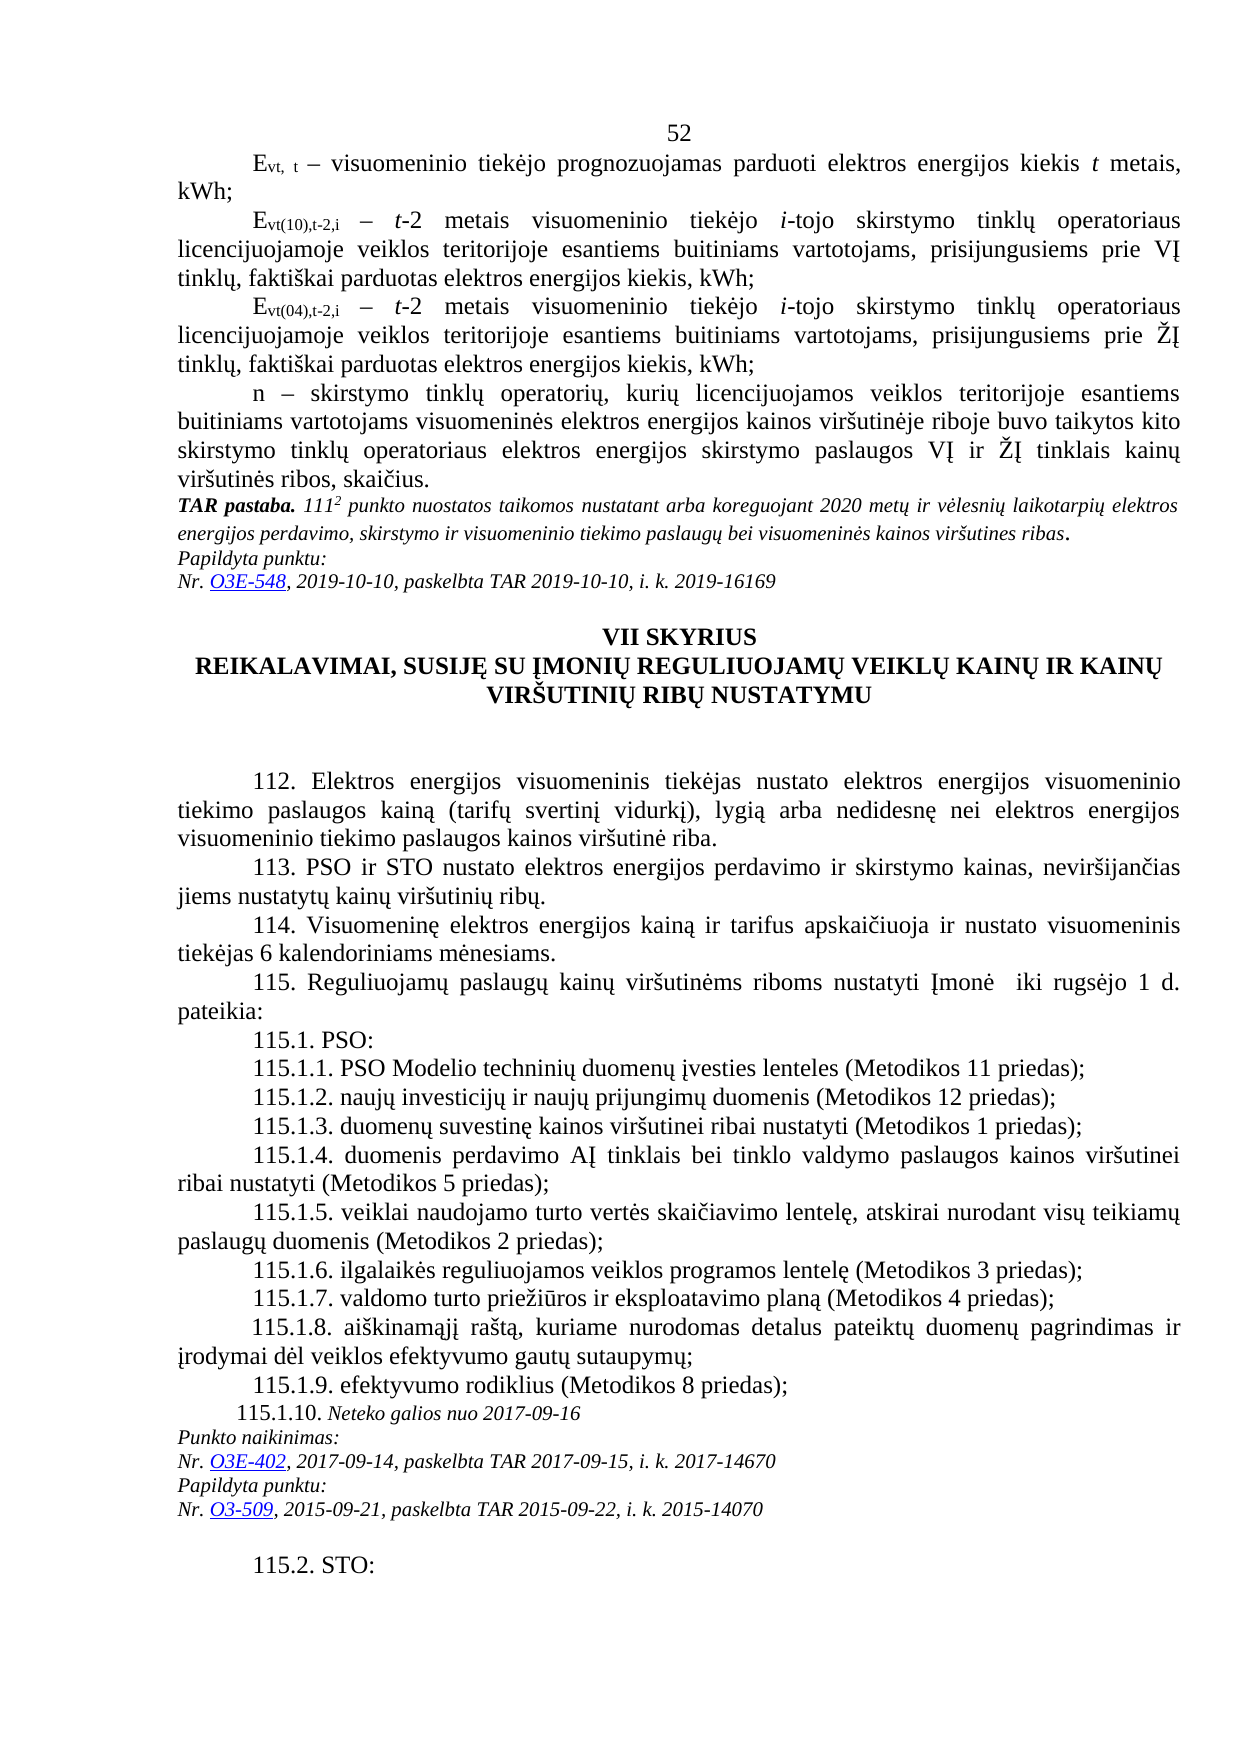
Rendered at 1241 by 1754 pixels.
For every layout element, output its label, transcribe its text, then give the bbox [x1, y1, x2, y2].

text 115.1.2. naujų investicijų ir naujų prijungimų duomenis (Metodikos 12 priedas); [177, 1082, 1181, 1111]
text 115.1.10. Neteko galios nuo 2017-09-16 [177, 1398, 1181, 1425]
text Papildyta punktu: [177, 1473, 1181, 1497]
text Nr. O3E-548, 2019-10-10, paskelbta TAR 2019-10-10, i. k. 2019-16169 [177, 569, 1181, 593]
text Evt(10),t-2,i – t-2 metais visuomeninio tiekėjo i-tojo skirstymo tinklų operatoriaus licencijuojamoje veiklos teritorijoje esantiems buitiniams vartotojams, prisijungusiems prie VĮ tinklų, faktiškai parduotas elektros energijos kiekis, kWh; [177, 205, 1181, 291]
text 115.1.8. aiškinamąjį raštą, kuriame nurodomas detalus pateiktų duomenų pagrindimas ir įrodymai dėl veiklos efektyvumo gautų sutaupymų; [177, 1312, 1181, 1370]
text Evt, t – visuomeninio tiekėjo prognozuojamas parduoti elektros energijos kiekis t metais, kWh; [177, 148, 1181, 205]
text 115.1.9. efektyvumo rodiklius (Metodikos 8 priedas); [177, 1370, 1181, 1398]
text 113. PSO ir STO nustato elektros energijos perdavimo ir skirstymo kainas, neviršijančias jiems nustatytų kainų viršutinių ribų. [177, 852, 1181, 910]
text Punkto naikinimas: [177, 1425, 1181, 1449]
text 115.2. STO: [177, 1550, 1181, 1579]
text REIKALAVIMAI, SUSIJĘ SU ĮMONIŲ REGULIUOJAMŲ VEIKLŲ KAINŲ IR KAINŲ VIRŠUTINIŲ RIBŲ NUSTATYMU [177, 651, 1181, 708]
text Nr. O3E-402, 2017-09-14, paskelbta TAR 2017-09-15, i. k. 2017-14670 [177, 1449, 1181, 1473]
text 112. Elektros energijos visuomeninis tiekėjas nustato elektros energijos visuomeninio tiekimo paslaugos kainą (tarifų svertinį vidurkį), lygią arba nedidesnę nei elektros energijos visuomeninio tiekimo paslaugos kainos viršutinė riba. [177, 766, 1181, 852]
text 115. Reguliuojamų paslaugų kainų viršutinėms riboms nustatyti Įmonė iki rugsėjo 1 d. pateikia: [177, 967, 1181, 1025]
text 115.1.3. duomenų suvestinę kainos viršutinei ribai nustatyti (Metodikos 1 priedas); [177, 1111, 1181, 1140]
text 115.1.7. valdomo turto priežiūros ir eksploatavimo planą (Metodikos 4 priedas); [177, 1283, 1181, 1312]
text 115.1. PSO: [177, 1025, 1181, 1053]
text 115.1.5. veiklai naudojamo turto vertės skaičiavimo lentelę, atskirai nurodant visų teikiamų paslaugų duomenis (Metodikos 2 priedas); [177, 1197, 1181, 1255]
text VII SKYRIUS [177, 622, 1181, 651]
text 114. Visuomeninę elektros energijos kainą ir tarifus apskaičiuoja ir nustato visuomeninis tiekėjas 6 kalendoriniams mėnesiams. [177, 910, 1181, 967]
text 115.1.1. PSO Modelio techninių duomenų įvesties lenteles (Metodikos 11 priedas); [177, 1053, 1181, 1082]
text Nr. O3-509, 2015-09-21, paskelbta TAR 2015-09-22, i. k. 2015-14070 [177, 1497, 1181, 1521]
text 115.1.6. ilgalaikės reguliuojamos veiklos programos lentelę (Metodikos 3 priedas); [177, 1255, 1181, 1283]
text Papildyta punktu: [177, 545, 1181, 569]
text Evt(04),t-2,i – t-2 metais visuomeninio tiekėjo i-tojo skirstymo tinklų operatoriaus licencijuojamoje veiklos teritorijoje esantiems buitiniams vartotojams, prisijungusiems prie ŽĮ tinklų, faktiškai parduotas elektros energijos kiekis, kWh; [177, 291, 1181, 378]
text 115.1.4. duomenis perdavimo AĮ tinklais bei tinklo valdymo paslaugos kainos viršutinei ribai nustatyti (Metodikos 5 priedas); [177, 1140, 1181, 1197]
text TAR pastaba. 1112 punkto nuostatos taikomos nustatant arba koreguojant 2020 metų ir vėlesnių laikotarpių elektros energijos perdavimo, skirstymo ir visuomeninio tiekimo paslaugų bei visuomeninės kainos viršutines ribas. [177, 493, 1181, 545]
text n – skirstymo tinklų operatorių, kurių licencijuojamos veiklos teritorijoje esantiems buitiniams vartotojams visuomeninės elektros energijos kainos viršutinėje riboje buvo taikytos kito skirstymo tinklų operatoriaus elektros energijos skirstymo paslaugos VĮ ir ŽĮ tinklais kainų viršutinės ribos, skaičius. [177, 378, 1181, 493]
